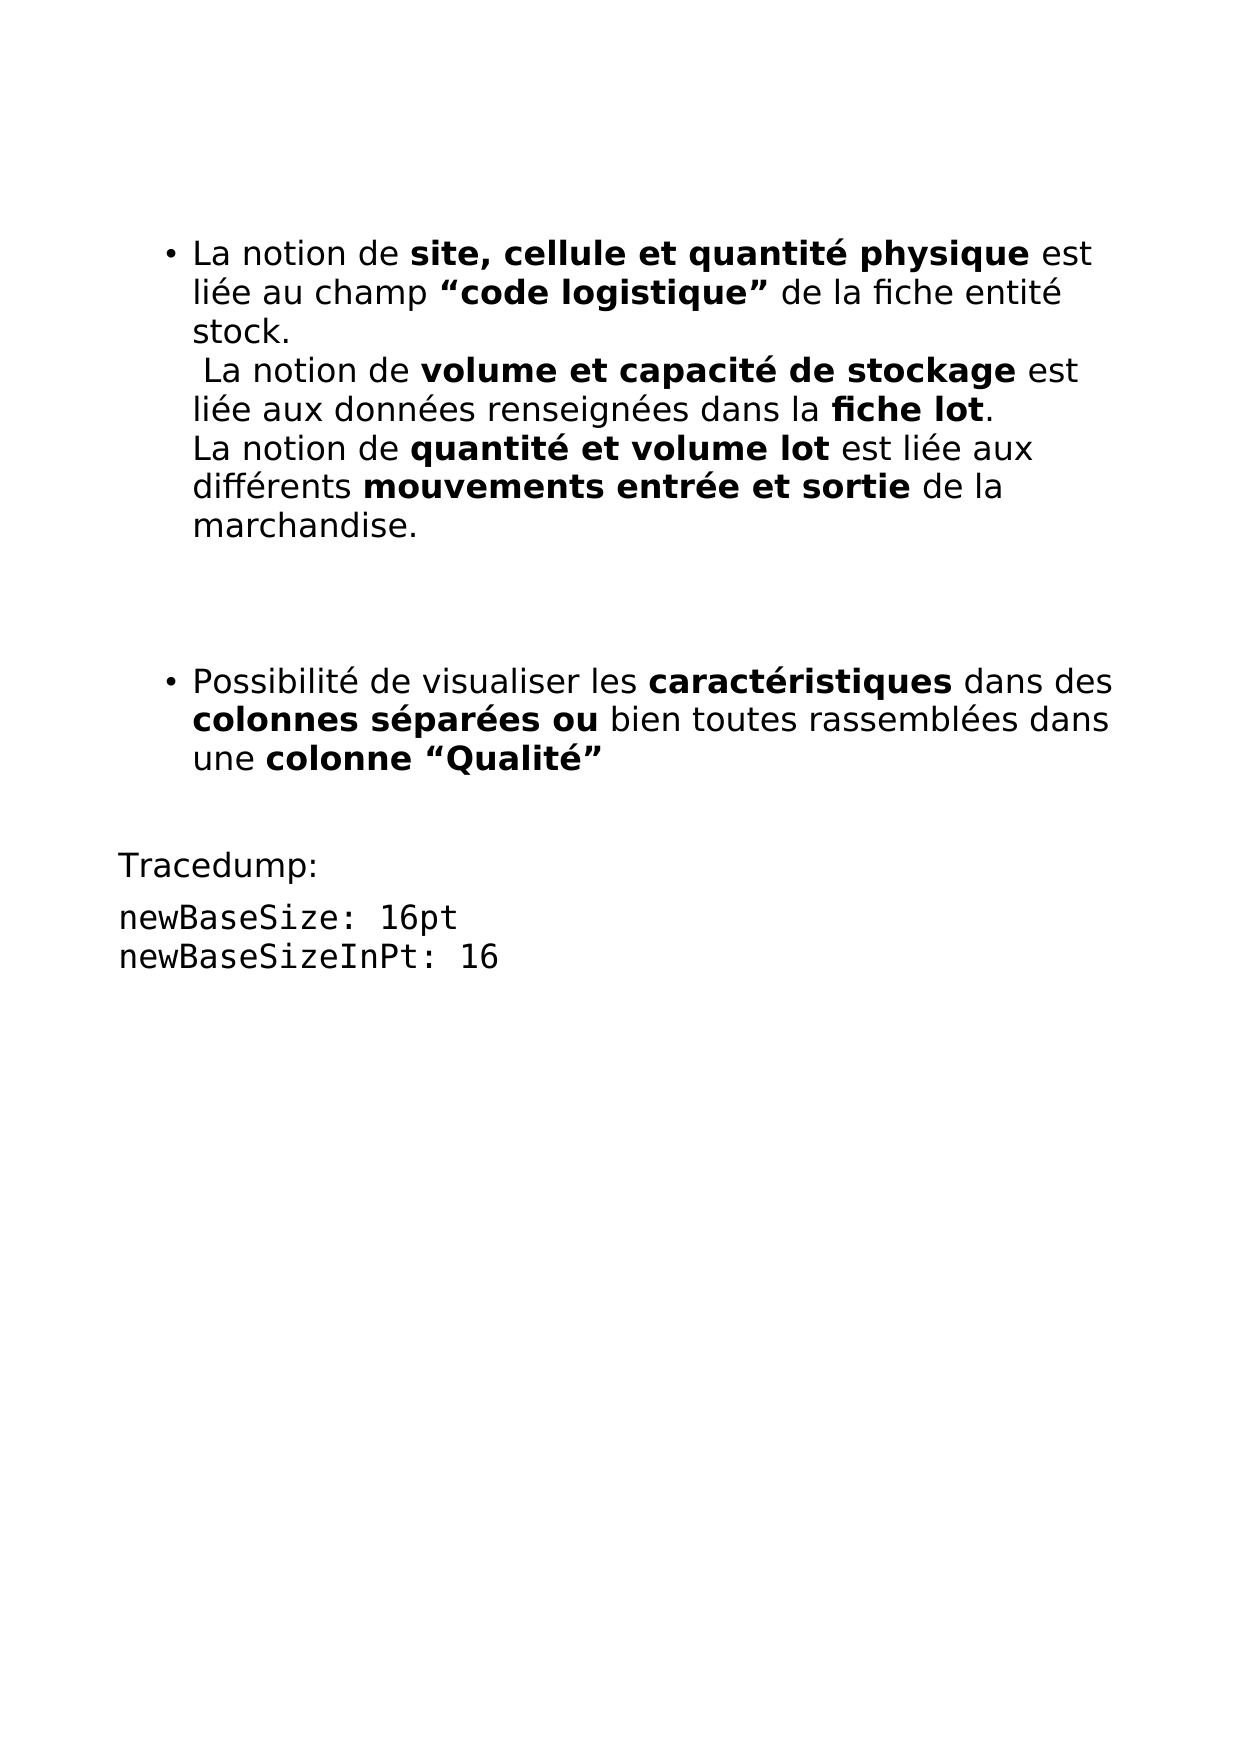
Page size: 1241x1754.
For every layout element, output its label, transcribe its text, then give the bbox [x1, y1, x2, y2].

list [177, 118, 1122, 235]
text newBaseSize: 16pt newBaseSizeInPt: 16 [118, 898, 1122, 976]
text Tracedump: [118, 808, 1122, 886]
list Possibilité de visualiser les caractéristiques dans des colonnes séparées ou bien toutes rassemblées dans une colonne “Qualité” [177, 662, 1122, 779]
list La notion de site, cellule et quantité physique est liée au champ “code logistique” de la fiche entité stock. La notion de volume et capacité de stockage est liée aux données renseignées dans la fiche lot. La notion de quantité et volume lot est liée aux différents mouvements entrée et sortie de la marchandise. [177, 235, 1122, 662]
